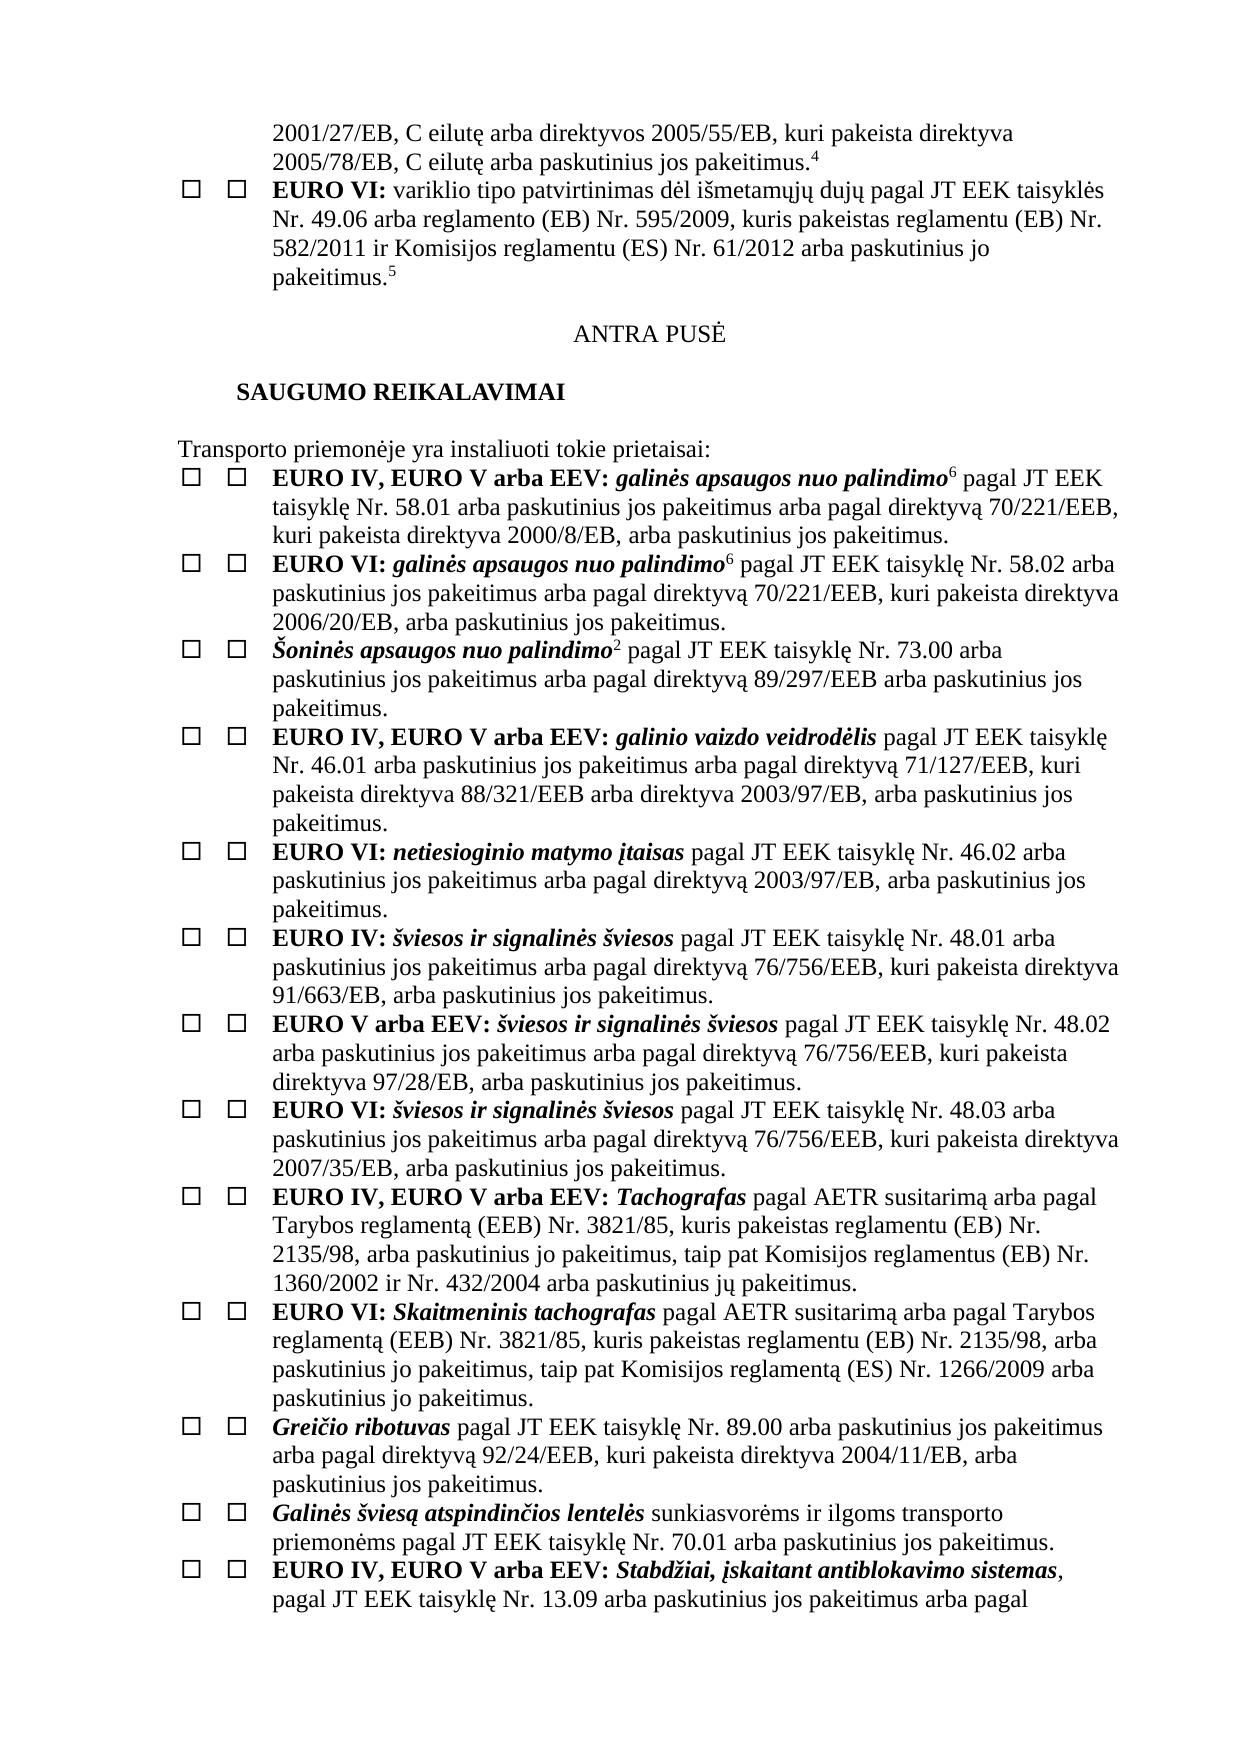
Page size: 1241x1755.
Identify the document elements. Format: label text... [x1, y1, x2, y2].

table_cell [] [177, 1498, 223, 1556]
table_cell EURO VI: galinės apsaugos nuo palindimo6 pagal JT EEK taisyklę Nr. 58.02 arba paskutinius jos pakeitimus arba pagal direktyvą 70/221/EEB, kuri pakeista direktyva 2006/20/EB, arba paskutinius jos pakeitimus. [269, 549, 1122, 636]
table_cell EURO VI: variklio tipo patvirtinimas dėl išmetamųjų dujų pagal JT EEK taisyklės Nr. 49.06 arba reglamento (EB) Nr. 595/2009, kuris pakeistas reglamentu (EB) Nr. 582/2011 ir Komisijos reglamentu (ES) Nr. 61/2012 arba paskutinius jo pakeitimus.5 [269, 176, 1122, 291]
table_cell EURO VI: netiesioginio matymo įtaisas pagal JT EEK taisyklę Nr. 46.02 arba paskutinius jos pakeitimus arba pagal direktyvą 2003/97/EB, arba paskutinius jos pakeitimus. [269, 837, 1122, 923]
table_cell [] [223, 923, 269, 1009]
table_cell [] [177, 1096, 223, 1182]
table_cell Greičio ribotuvas pagal JT EEK taisyklę Nr. 89.00 arba paskutinius jos pakeitimus arba pagal direktyvą 92/24/EEB, kuri pakeista direktyva 2004/11/EB, arba paskutinius jos pakeitimus. [269, 1412, 1122, 1498]
table_cell 2001/27/EB, C eilutę arba direktyvos 2005/55/EB, kuri pakeista direktyva 2005/78/EB, C eilutę arba paskutinius jos pakeitimus.4 [269, 118, 1122, 176]
table_cell [] [223, 722, 269, 837]
table_header [] [223, 463, 269, 549]
table_cell [] [223, 1498, 269, 1556]
table_cell [] [177, 636, 223, 722]
table_cell [] [223, 549, 269, 636]
table_cell [] [177, 1412, 223, 1498]
text Transporto priemonėje yra instaliuoti tokie prietaisai: [177, 434, 1122, 463]
table_cell EURO IV, EURO V arba EEV: galinio vaizdo veidrodėlis pagal JT EEK taisyklę Nr. 46.01 arba paskutinius jos pakeitimus arba pagal direktyvą 71/127/EEB, kuri pakeista direktyva 88/321/EEB arba direktyva 2003/97/EB, arba paskutinius jos pakeitimus. [269, 722, 1122, 837]
table_cell [] [223, 1096, 269, 1182]
table_cell Galinės šviesą atspindinčios lentelės sunkiasvorėms ir ilgoms transporto priemonėms pagal JT EEK taisyklę Nr. 70.01 arba paskutinius jos pakeitimus. [269, 1498, 1122, 1556]
text SAUGUMO REIKALAVIMAI [177, 377, 1122, 406]
text ANTRA PUSĖ [177, 319, 1122, 348]
table_cell EURO V arba EEV: šviesos ir signalinės šviesos pagal JT EEK taisyklę Nr. 48.02 arba paskutinius jos pakeitimus arba pagal direktyvą 76/756/EEB, kuri pakeista direktyva 97/28/EB, arba paskutinius jos pakeitimus. [269, 1009, 1122, 1096]
table_cell [] [177, 722, 223, 837]
table_cell [] [223, 118, 269, 176]
table_cell [] [223, 1297, 269, 1412]
table_cell EURO IV, EURO V arba EEV: Tachografas pagal AETR susitarimą arba pagal Tarybos reglamentą (EEB) Nr. 3821/85, kuris pakeistas reglamentu (EB) Nr. 2135/98, arba paskutinius jo pakeitimus, taip pat Komisijos reglamentus (EB) Nr. 1360/2002 ir Nr. 432/2004 arba paskutinius jų pakeitimus. [269, 1182, 1122, 1297]
table_cell [] [177, 118, 223, 176]
table_cell [] [177, 1182, 223, 1297]
table_header EURO IV, EURO V arba EEV: galinės apsaugos nuo palindimo6 pagal JT EEK taisyklę Nr. 58.01 arba paskutinius jos pakeitimus arba pagal direktyvą 70/221/EEB, kuri pakeista direktyva 2000/8/EB, arba paskutinius jos pakeitimus. [269, 463, 1122, 549]
table_cell [] [223, 1182, 269, 1297]
table_cell [] [177, 549, 223, 636]
table_cell [] [177, 837, 223, 923]
table_cell [] [223, 1412, 269, 1498]
table_cell [] [223, 636, 269, 722]
table_cell [] [177, 1556, 223, 1613]
table_header [] [177, 463, 223, 549]
table_cell [] [177, 176, 223, 291]
table_cell [] [223, 1556, 269, 1613]
table_cell [] [177, 1009, 223, 1096]
table_cell [] [177, 923, 223, 1009]
table_cell Šoninės apsaugos nuo palindimo2 pagal JT EEK taisyklę Nr. 73.00 arba paskutinius jos pakeitimus arba pagal direktyvą 89/297/EEB arba paskutinius jos pakeitimus. [269, 636, 1122, 722]
table_cell [] [177, 1297, 223, 1412]
table_cell EURO VI: Skaitmeninis tachografas pagal AETR susitarimą arba pagal Tarybos reglamentą (EEB) Nr. 3821/85, kuris pakeistas reglamentu (EB) Nr. 2135/98, arba paskutinius jo pakeitimus, taip pat Komisijos reglamentą (ES) Nr. 1266/2009 arba paskutinius jo pakeitimus. [269, 1297, 1122, 1412]
table_cell EURO IV, EURO V arba EEV: Stabdžiai, įskaitant antiblokavimo sistemas, pagal JT EEK taisyklę Nr. 13.09 arba paskutinius jos pakeitimus arba pagal [269, 1556, 1122, 1613]
table_cell [] [223, 1009, 269, 1096]
table_cell EURO IV: šviesos ir signalinės šviesos pagal JT EEK taisyklę Nr. 48.01 arba paskutinius jos pakeitimus arba pagal direktyvą 76/756/EEB, kuri pakeista direktyva 91/663/EB, arba paskutinius jos pakeitimus. [269, 923, 1122, 1009]
table_cell [] [223, 837, 269, 923]
table_cell EURO VI: šviesos ir signalinės šviesos pagal JT EEK taisyklę Nr. 48.03 arba paskutinius jos pakeitimus arba pagal direktyvą 76/756/EEB, kuri pakeista direktyva 2007/35/EB, arba paskutinius jos pakeitimus. [269, 1096, 1122, 1182]
table_cell [] [223, 176, 269, 291]
